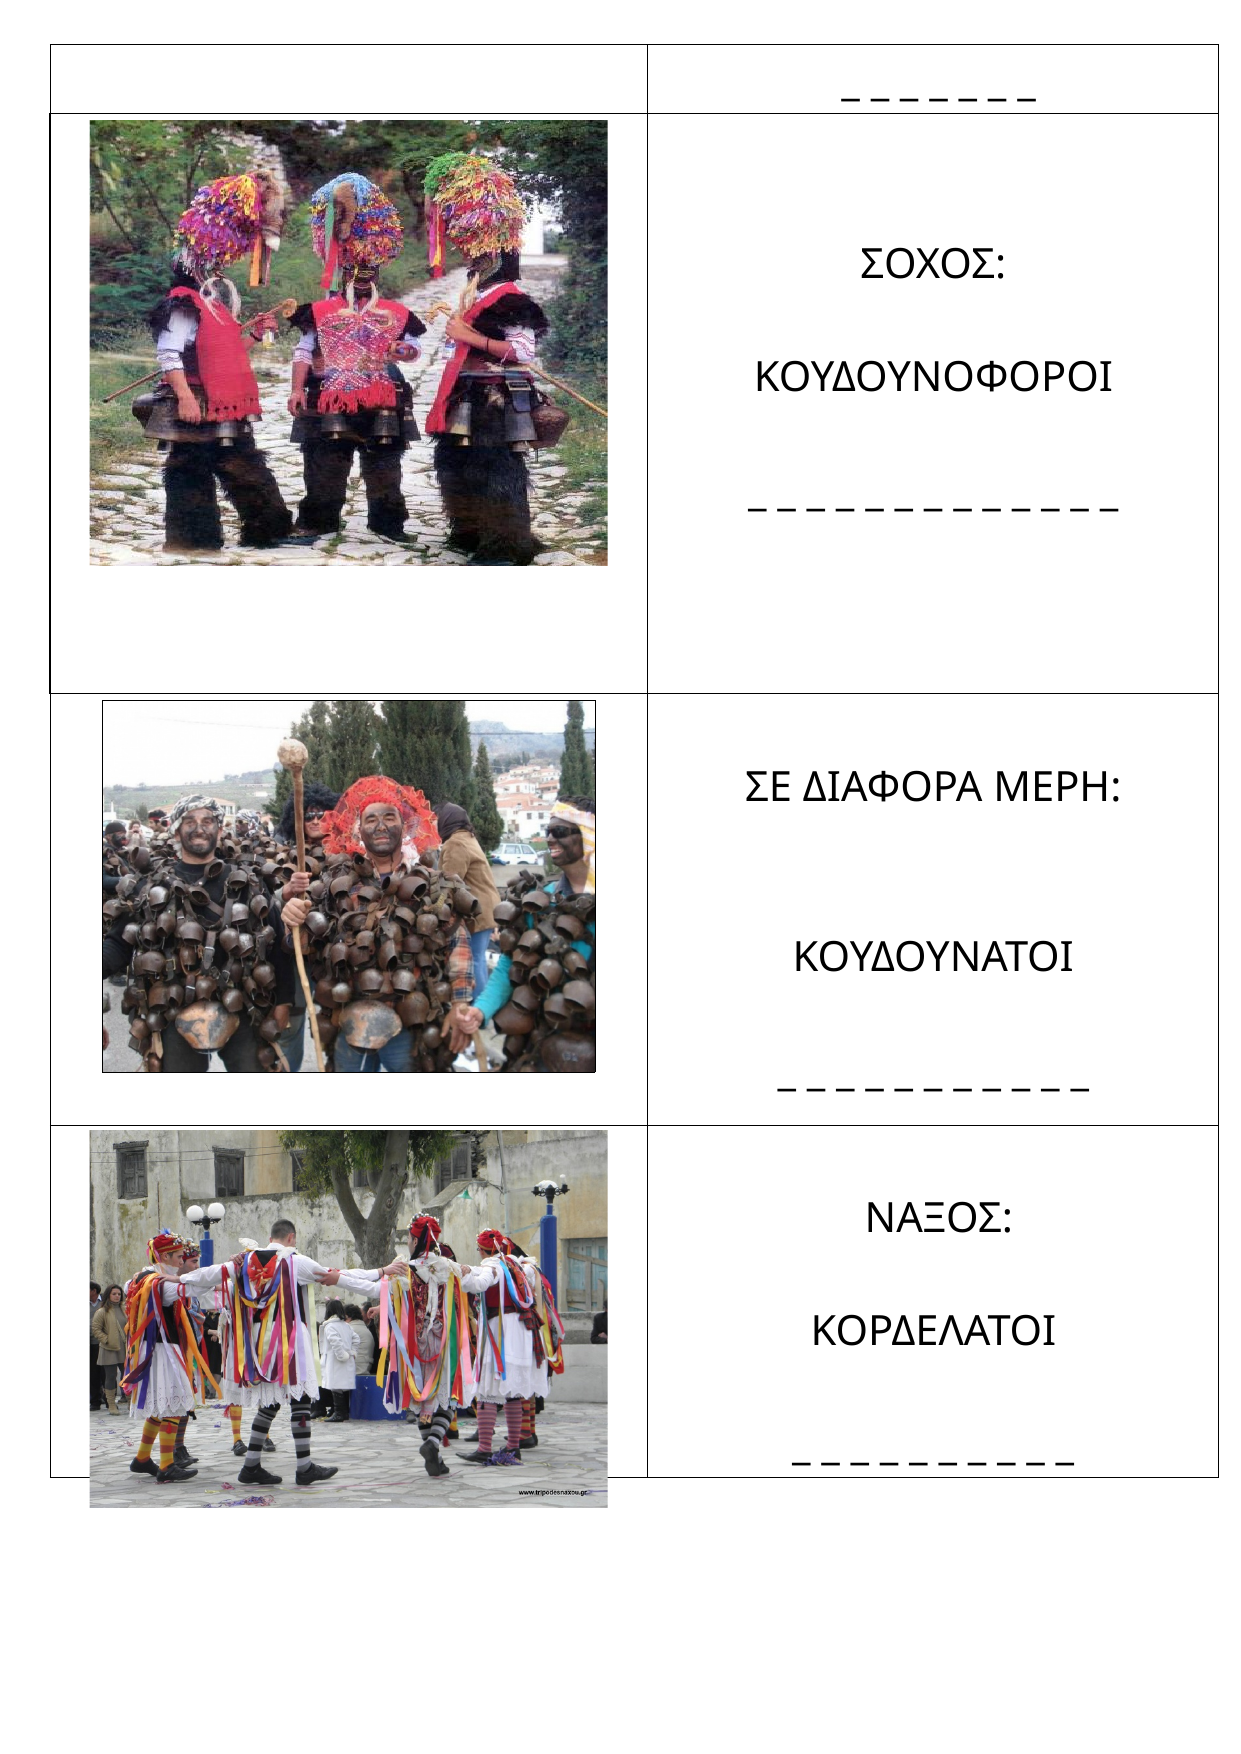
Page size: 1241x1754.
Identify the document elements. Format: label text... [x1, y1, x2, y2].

table_cell [51, 45, 647, 113]
table_cell ΣΕ ΔΙΑΦΟΡΑ ΜΕΡΗ: ΚΟΥΔΟΥΝΑΤΟΙ _ _ _ _ _ _ _ _ _ _ _ [648, 694, 1218, 1124]
table_cell ΣΟΧΟΣ: ΚΟΥΔΟΥΝΟΦΟΡΟΙ _ _ _ _ _ _ _ _ _ _ _ _ _ [648, 114, 1218, 693]
table_cell _ _ _ _ _ _ _ [648, 45, 1218, 113]
table_cell [51, 694, 647, 1124]
table_cell [51, 114, 647, 693]
table_cell ΝΑΞΟΣ: ΚΟΡΔΕΛΑΤΟΙ _ _ _ _ _ _ _ _ _ _ [648, 1126, 1218, 1477]
table_cell [51, 1126, 647, 1477]
